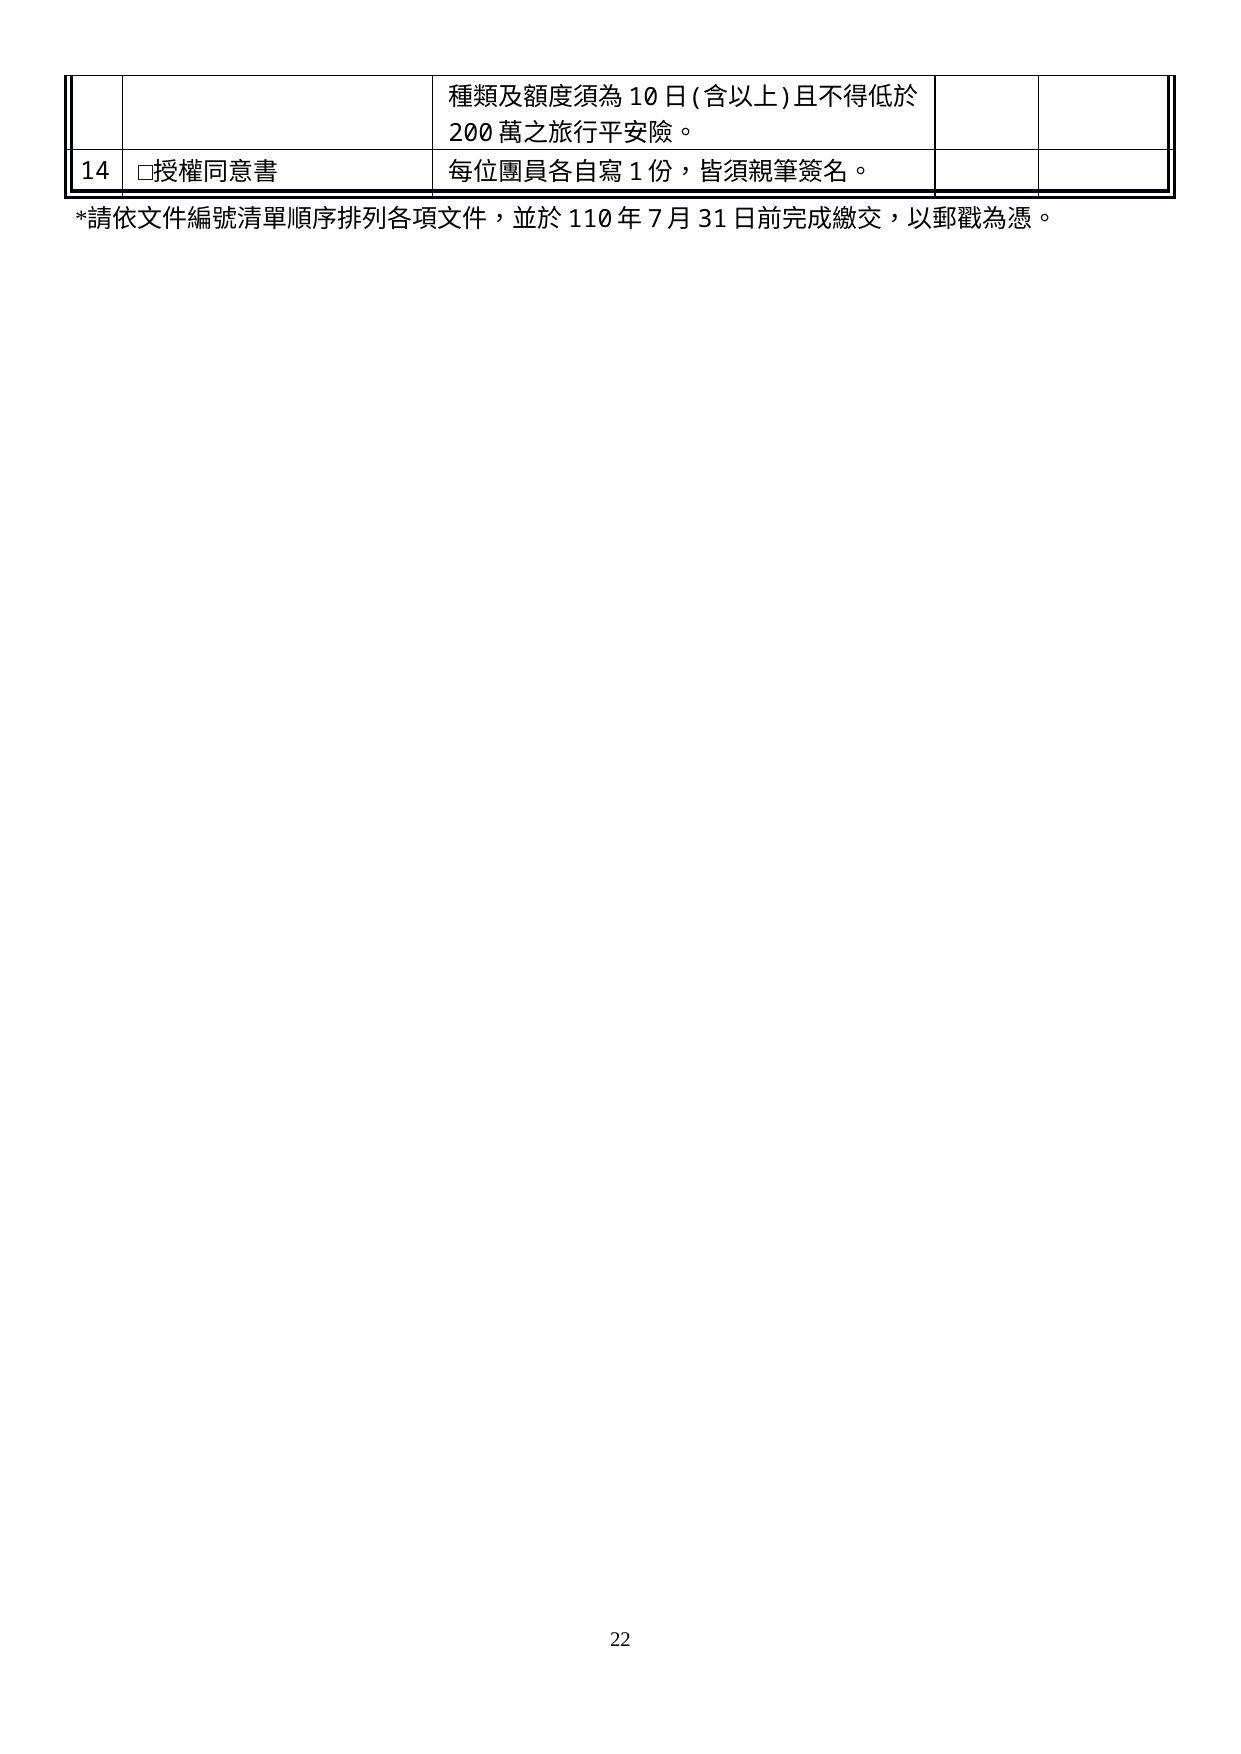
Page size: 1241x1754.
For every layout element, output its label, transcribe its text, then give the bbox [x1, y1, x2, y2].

table_cell □授權同意書 [123, 150, 432, 189]
table_cell 14 [73, 150, 122, 189]
table_cell [73, 76, 122, 148]
table_cell [936, 150, 1038, 189]
table_cell 種類及額度須為10日(含以上)且不得低於200萬之旅行平安險。 [433, 76, 934, 148]
text *請依文件編號清單順序排列各項文件，並於110年7月31日前完成繳交，以郵戳為憑。 [75, 199, 1165, 235]
table_cell [1039, 150, 1167, 189]
table_cell [123, 76, 432, 148]
table_cell [936, 76, 1038, 148]
table_cell [1039, 76, 1167, 148]
table_cell 每位團員各自寫1份，皆須親筆簽名。 [433, 150, 934, 189]
